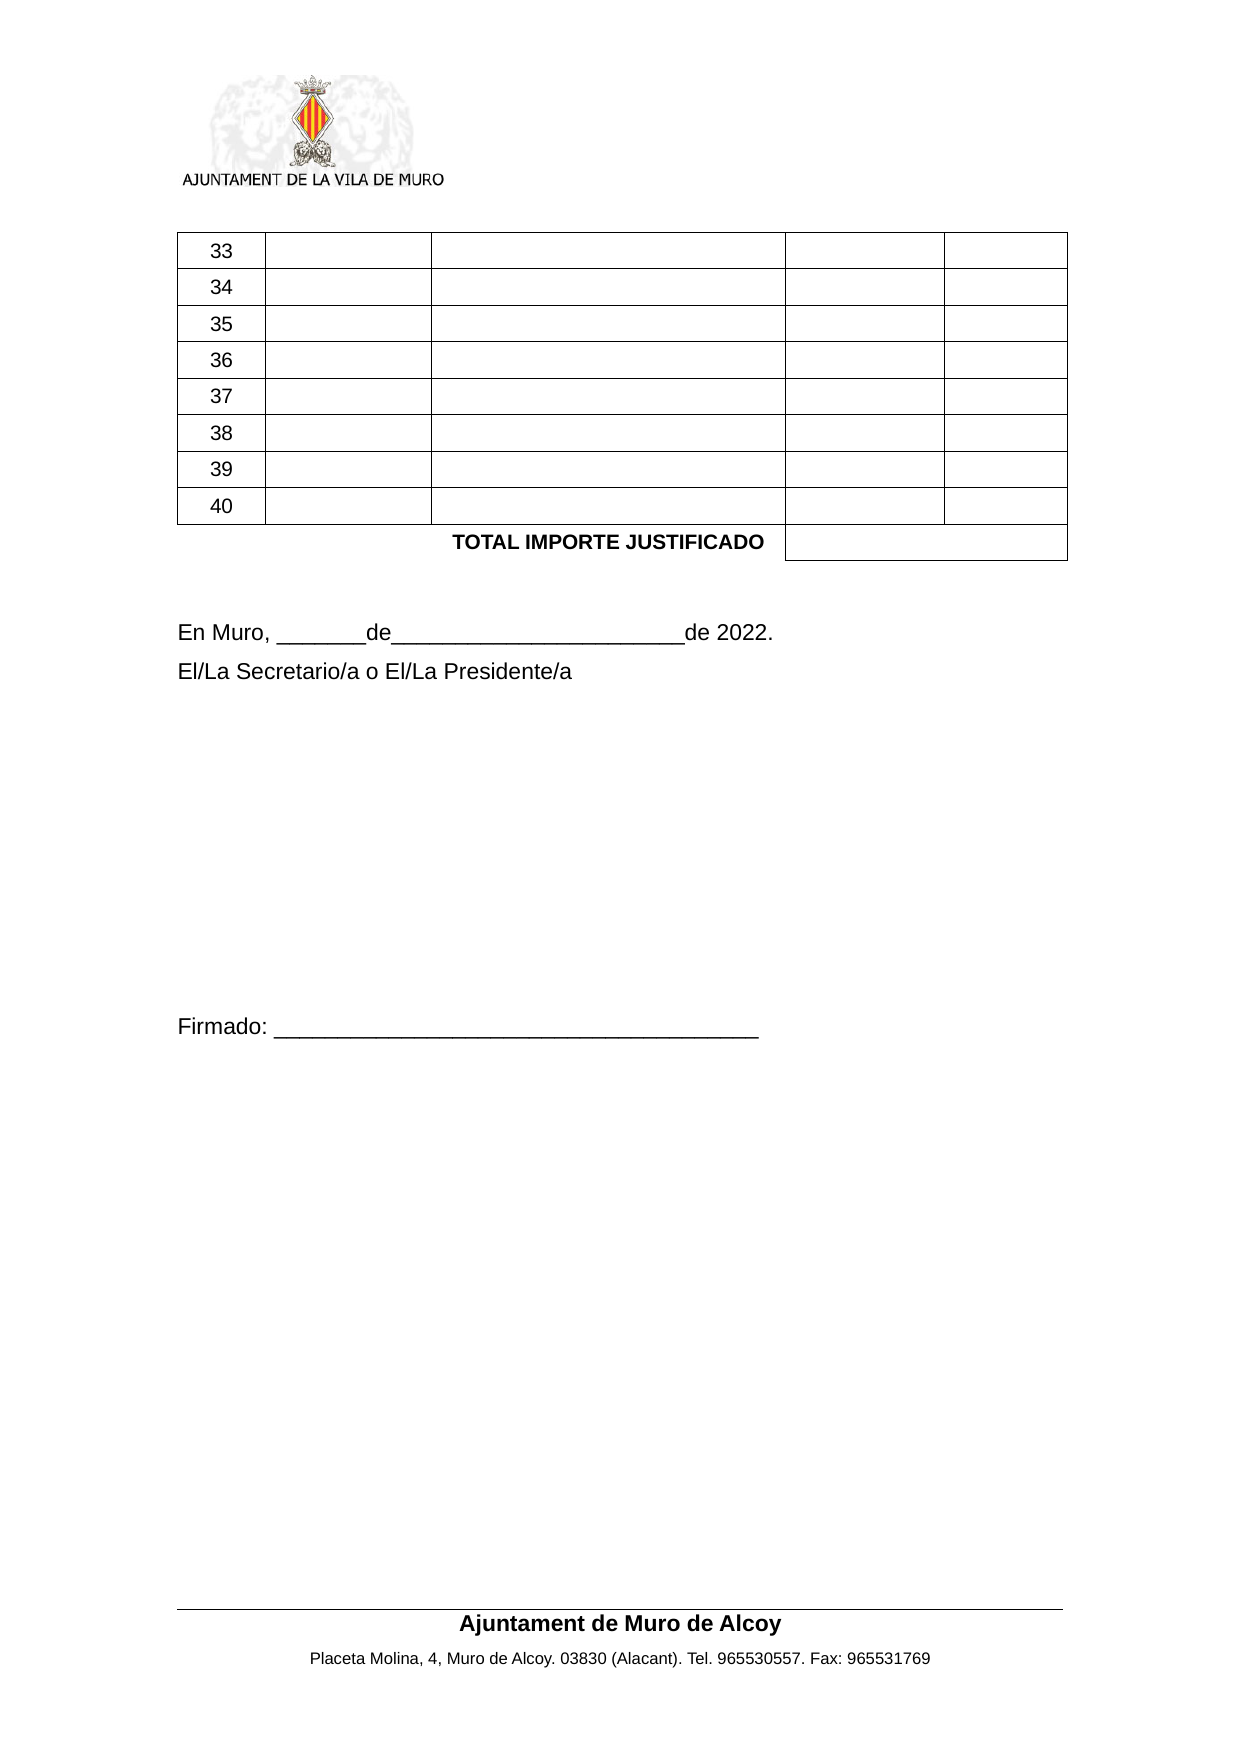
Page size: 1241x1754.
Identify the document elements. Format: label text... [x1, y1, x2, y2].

table_cell [945, 306, 1067, 341]
table_cell [786, 306, 944, 341]
table_cell [432, 233, 785, 268]
table_cell [945, 233, 1067, 268]
text El/La Secretario/a o El/La Presidente/a [177, 658, 1063, 684]
table_cell [945, 269, 1067, 305]
text En Muro, _______de_______________________de 2022. [177, 618, 1063, 645]
table_cell [432, 452, 785, 487]
table_cell 36 [178, 342, 265, 378]
table_cell [945, 488, 1067, 523]
table_cell [945, 415, 1067, 451]
table_cell [265, 525, 431, 560]
table_cell [786, 269, 944, 305]
text Firmado: ______________________________________ [177, 1013, 1063, 1039]
table_cell [432, 269, 785, 305]
table_cell [945, 452, 1067, 487]
table_cell [266, 342, 431, 378]
table_cell [786, 415, 944, 451]
table_cell [432, 306, 785, 341]
table_cell 35 [178, 306, 265, 341]
table_cell [945, 379, 1067, 414]
table_cell [266, 488, 431, 523]
table_cell [266, 306, 431, 341]
table_cell [177, 525, 265, 560]
table_cell [432, 379, 785, 414]
picture [179, 75, 446, 187]
table_cell [266, 233, 431, 268]
table_cell [266, 452, 431, 487]
table_cell [786, 452, 944, 487]
table_cell 34 [178, 269, 265, 305]
table_cell [786, 379, 944, 414]
table_cell 38 [178, 415, 265, 451]
table_cell [266, 379, 431, 414]
table_cell TOTAL IMPORTE JUSTIFICADO [431, 525, 785, 560]
table_cell [786, 525, 1067, 560]
table_cell [945, 342, 1067, 378]
table_cell 40 [178, 488, 265, 523]
table_cell [432, 488, 785, 523]
table_cell [266, 269, 431, 305]
table_cell 33 [178, 233, 265, 268]
table_cell [432, 415, 785, 451]
table_cell 37 [178, 379, 265, 414]
table_cell [432, 342, 785, 378]
table_cell [786, 233, 944, 268]
table_cell [266, 415, 431, 451]
table_cell [786, 342, 944, 378]
table_cell 39 [178, 452, 265, 487]
table_cell [786, 488, 944, 523]
